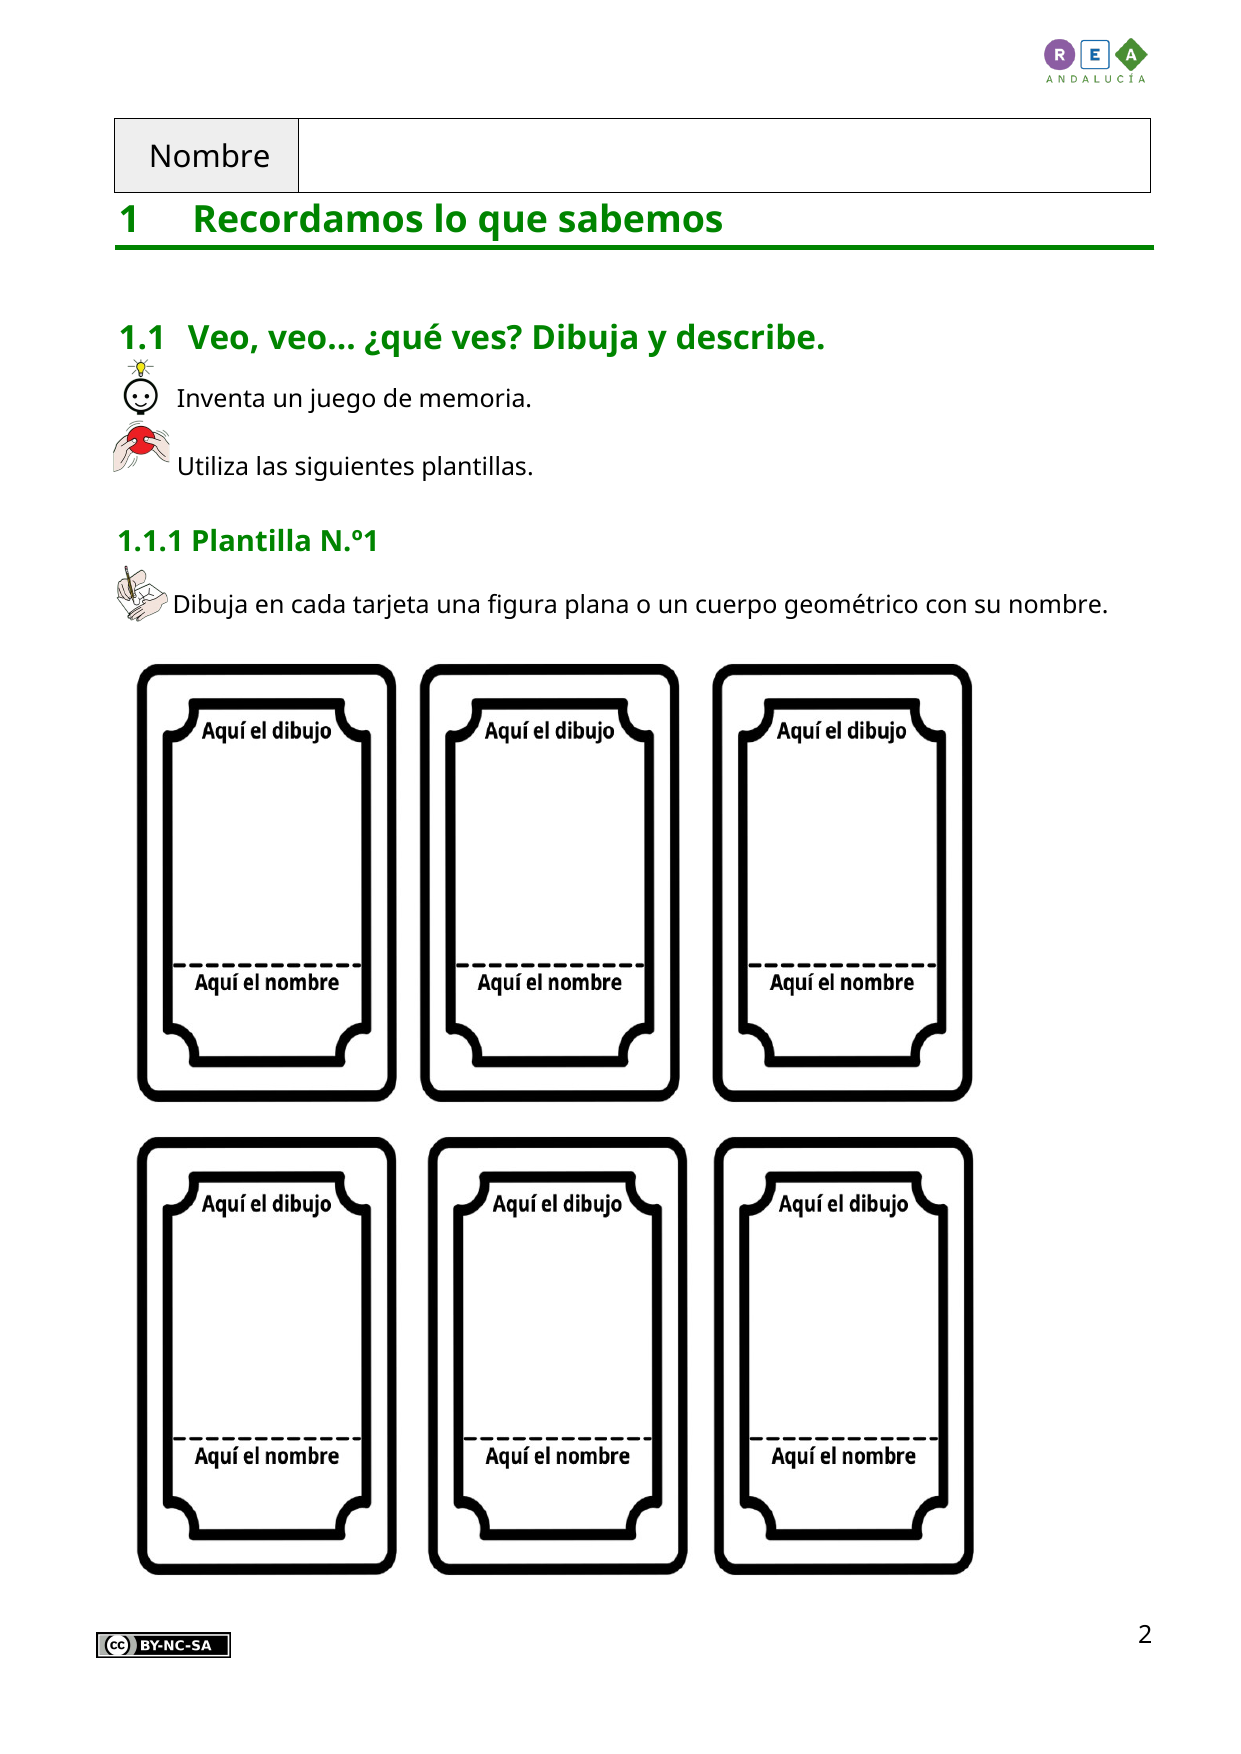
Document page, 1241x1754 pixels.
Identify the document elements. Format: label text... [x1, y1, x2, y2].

text Inventa un juego de memoria. [118, 381, 1152, 415]
picture [116, 563, 168, 624]
table_header Nombre [115, 119, 298, 192]
picture [96, 1632, 231, 1658]
picture [117, 641, 991, 1597]
text Utiliza las siguientes plantillas. [118, 448, 1152, 482]
table_header [299, 119, 1150, 192]
list Recordamos lo que sabemos [118, 193, 1152, 244]
picture [111, 357, 171, 476]
text 1.1 Veo, veo… ¿qué ves? Dibuja y describe. [118, 313, 1152, 359]
subtitle 1.1.1 Plantilla N.º1 [117, 520, 1152, 560]
text Dibuja en cada tarjeta una figura plana o un cuerpo geométrico con su nombre. [172, 586, 1152, 620]
picture [1039, 33, 1152, 88]
